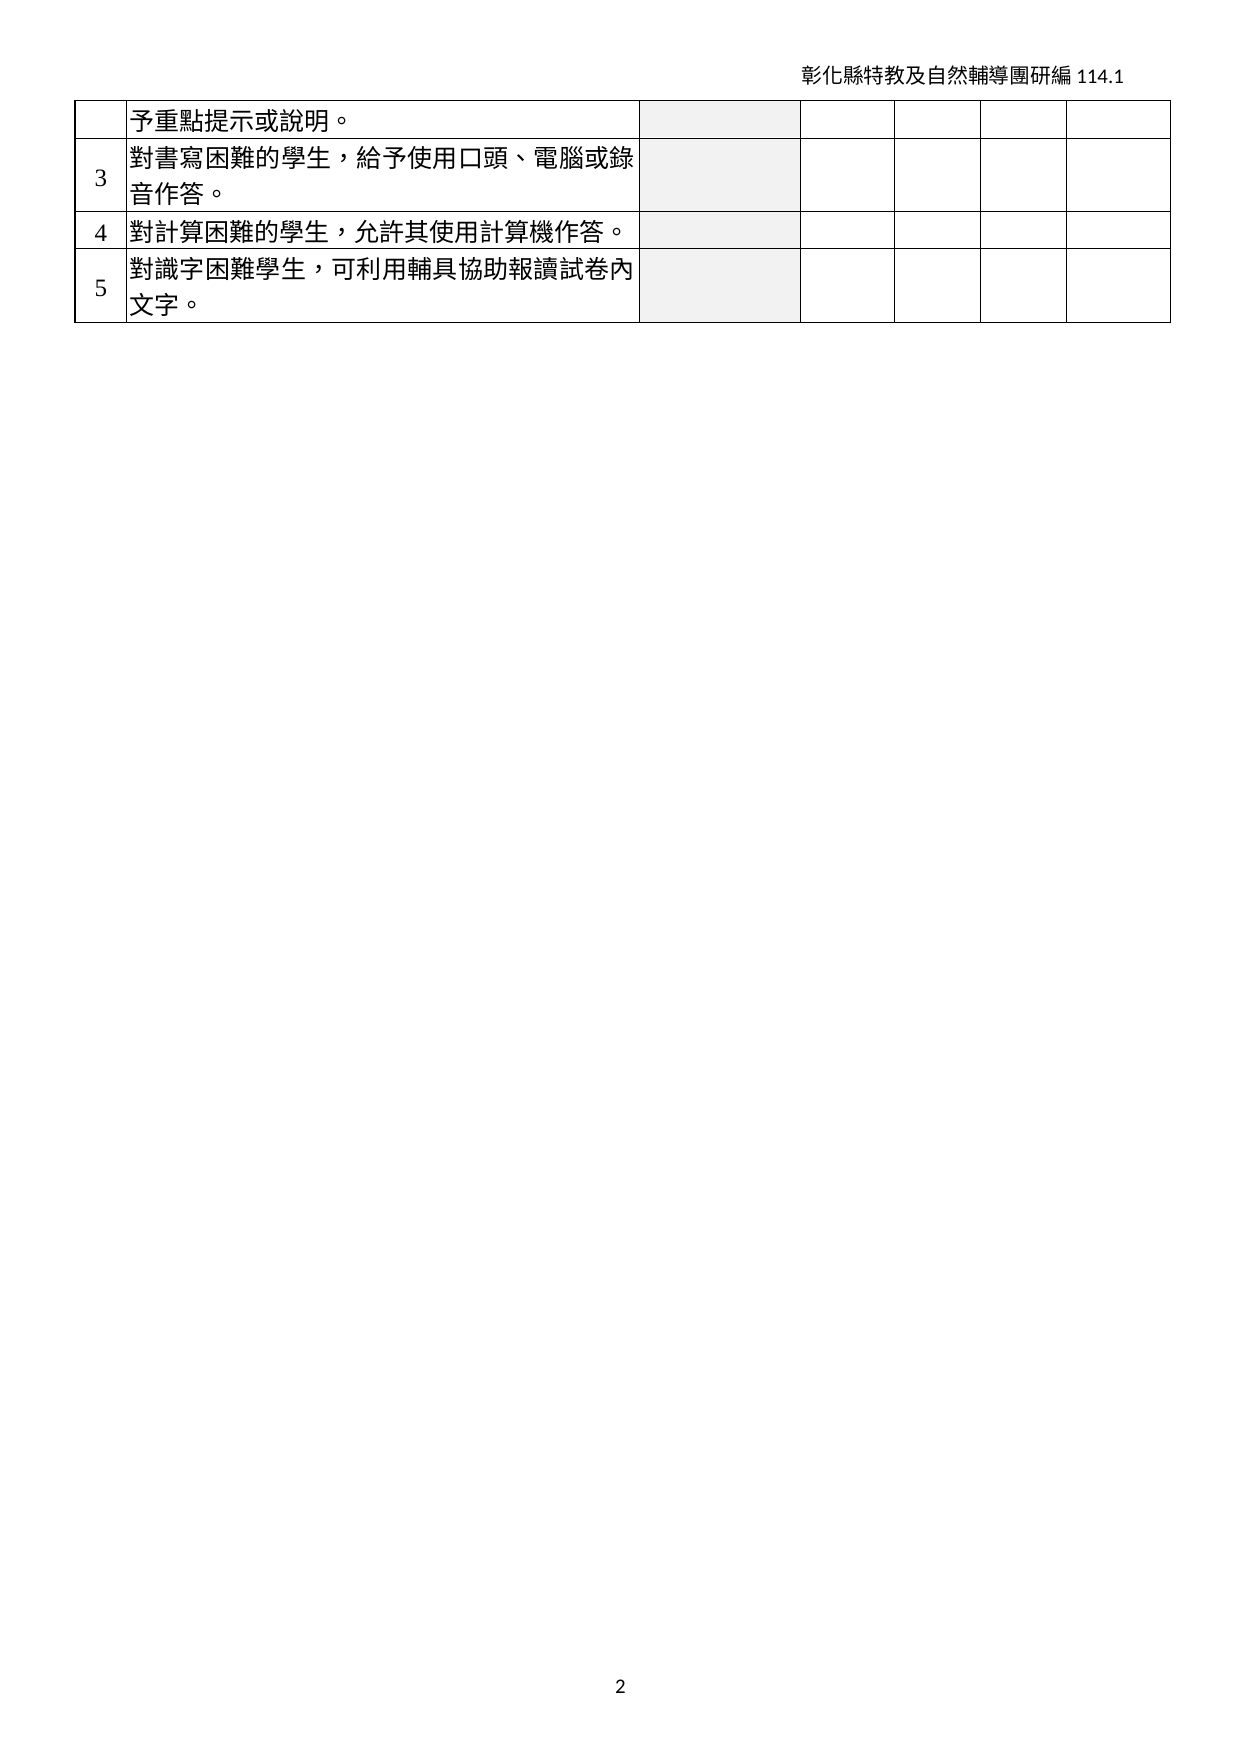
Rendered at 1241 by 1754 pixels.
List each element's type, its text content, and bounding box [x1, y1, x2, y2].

table_cell 3 [76, 139, 126, 211]
table_cell [76, 101, 126, 137]
table_cell 對識字困難學生，可利用輔具協助報讀試卷內文字。 [127, 249, 639, 322]
table_cell [1067, 212, 1170, 248]
table_cell [981, 212, 1066, 248]
table_cell [1067, 101, 1170, 137]
table_cell [801, 139, 894, 211]
table_cell [640, 249, 800, 322]
table_cell [801, 249, 894, 322]
table_cell [640, 212, 800, 248]
table_cell [981, 139, 1066, 211]
table_cell 對計算困難的學生，允許其使用計算機作答。 [127, 212, 639, 248]
table_cell [895, 249, 980, 322]
table_cell 予重點提示或說明。 [127, 101, 639, 137]
table_cell [1067, 249, 1170, 322]
table_cell [981, 249, 1066, 322]
table_cell 4 [76, 212, 126, 248]
table_cell [1067, 139, 1170, 211]
table_cell [640, 101, 800, 137]
table_cell [640, 139, 800, 211]
table_cell [801, 101, 894, 137]
table_cell [895, 139, 980, 211]
table_cell [801, 212, 894, 248]
table_cell [895, 212, 980, 248]
table_cell 對書寫困難的學生，給予使用口頭、電腦或錄音作答。 [127, 139, 639, 211]
table_cell [981, 101, 1066, 137]
table_cell [895, 101, 980, 137]
table_cell 5 [76, 249, 126, 322]
